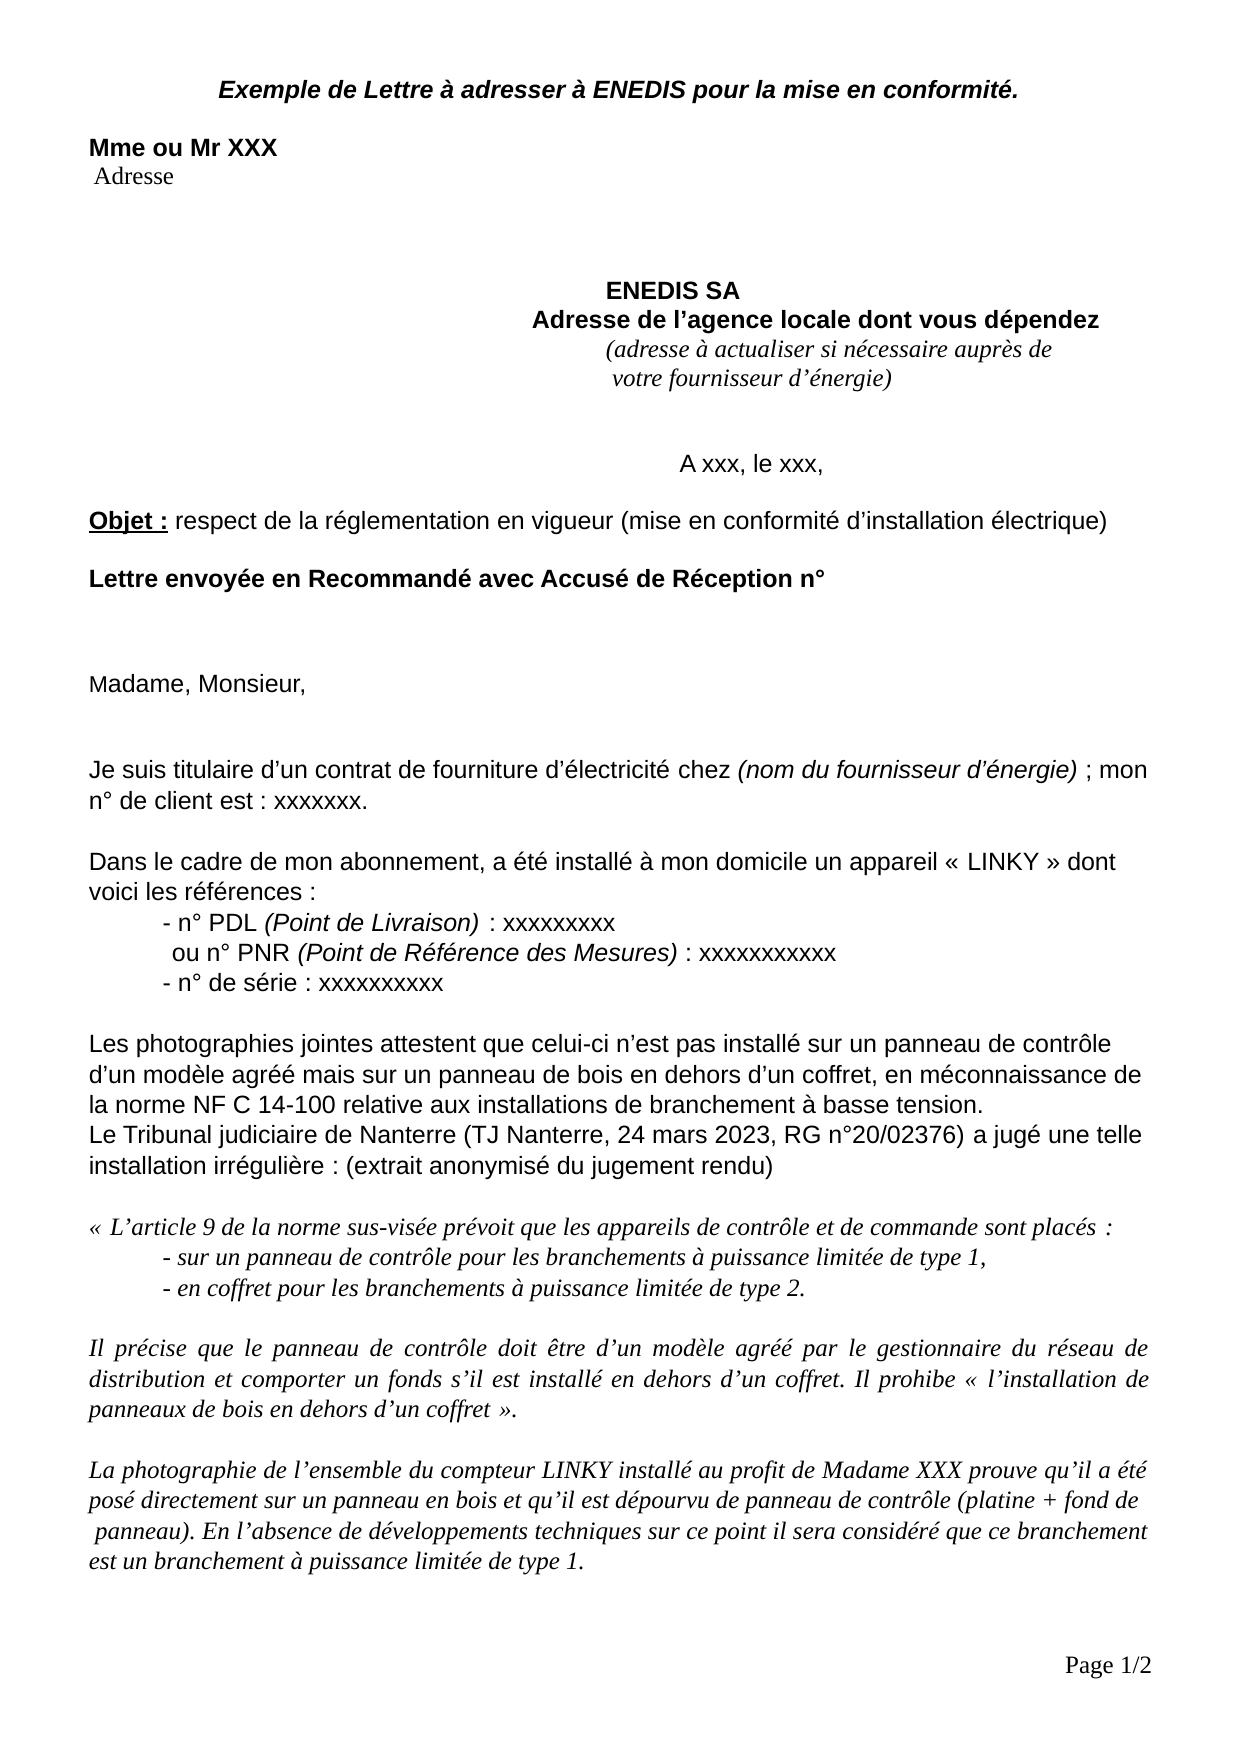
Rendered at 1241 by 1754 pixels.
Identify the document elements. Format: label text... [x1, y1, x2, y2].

text panneau). En l’absence de développements techniques sur ce point il sera considéré que ce branchement est un branchement à puissance limitée de type 1. [88, 1516, 1152, 1575]
text ou n° PNR (Point de Référence des Mesures) : xxxxxxxxxxx [88, 938, 1152, 967]
text Objet : respect de la réglementation en vigueur (mise en conformité d’installation électrique) [88, 506, 1152, 535]
text Le Tribunal judiciaire de Nanterre (TJ Nanterre, 24 mars 2023, RG n°20/02376) a jugé une telle installation irrégulière : (extrait anonymisé du jugement rendu) [88, 1121, 1152, 1180]
text « L’article 9 de la norme sus-visée prévoit que les appareils de contrôle et de commande sont placés : [88, 1212, 1152, 1241]
text Les photographies jointes attestent que celui-ci n’est pas installé sur un panneau de contrôle d’un modèle agréé mais sur un panneau de bois en dehors d’un coffret, en méconnaissance de la norme NF C 14-100 relative aux installations de branchement à basse tension. [88, 1029, 1152, 1119]
text - n° de série : xxxxxxxxxx [88, 968, 1152, 997]
text Je suis titulaire d’un contrat de fourniture d’électricité chez (nom du fournisseur d’énergie) ; mon n° de client est : xxxxxxx. [88, 756, 1152, 815]
text - sur un panneau de contrôle pour les branchements à puissance limitée de type 1, [162, 1242, 1152, 1271]
text Dans le cadre de mon abonnement, a été installé à mon domicile un appareil « LINKY » dont voici les références : [88, 847, 1152, 906]
text Il précise que le panneau de contrôle doit être d’un modèle agréé par le gestionnaire du réseau de distribution et comporter un fonds s’il est installé en dehors d’un coffret. Il prohibe « l’installation de panneaux de bois en dehors d’un coffret ». [88, 1333, 1152, 1423]
text Madame, Monsieur, [88, 669, 1152, 698]
text Exemple de Lettre à adresser à ENEDIS pour la mise en conformité. [88, 75, 1152, 104]
text A xxx, le xxx, [88, 449, 1152, 478]
text Lettre envoyée en Recommandé avec Accusé de Réception n° [88, 564, 1152, 593]
text - n° PDL (Point de Livraison) : xxxxxxxxx [88, 908, 1152, 936]
text Adresse [88, 161, 1152, 190]
text (adresse à actualiser si nécessaire auprès de votre fournisseur d’énergie) [88, 334, 1152, 391]
text ENEDIS SA [88, 276, 1152, 305]
text Adresse de l’agence locale dont vous dépendez [88, 305, 1152, 334]
text Mme ou Mr XXX [88, 132, 1152, 161]
text - en coffret pour les branchements à puissance limitée de type 2. [162, 1273, 1152, 1301]
text La photographie de l’ensemble du compteur LINKY installé au profit de Madame XXX prouve qu’il a été posé directement sur un panneau en bois et qu’il est dépourvu de panneau de contrôle (platine + fond de [88, 1455, 1152, 1514]
